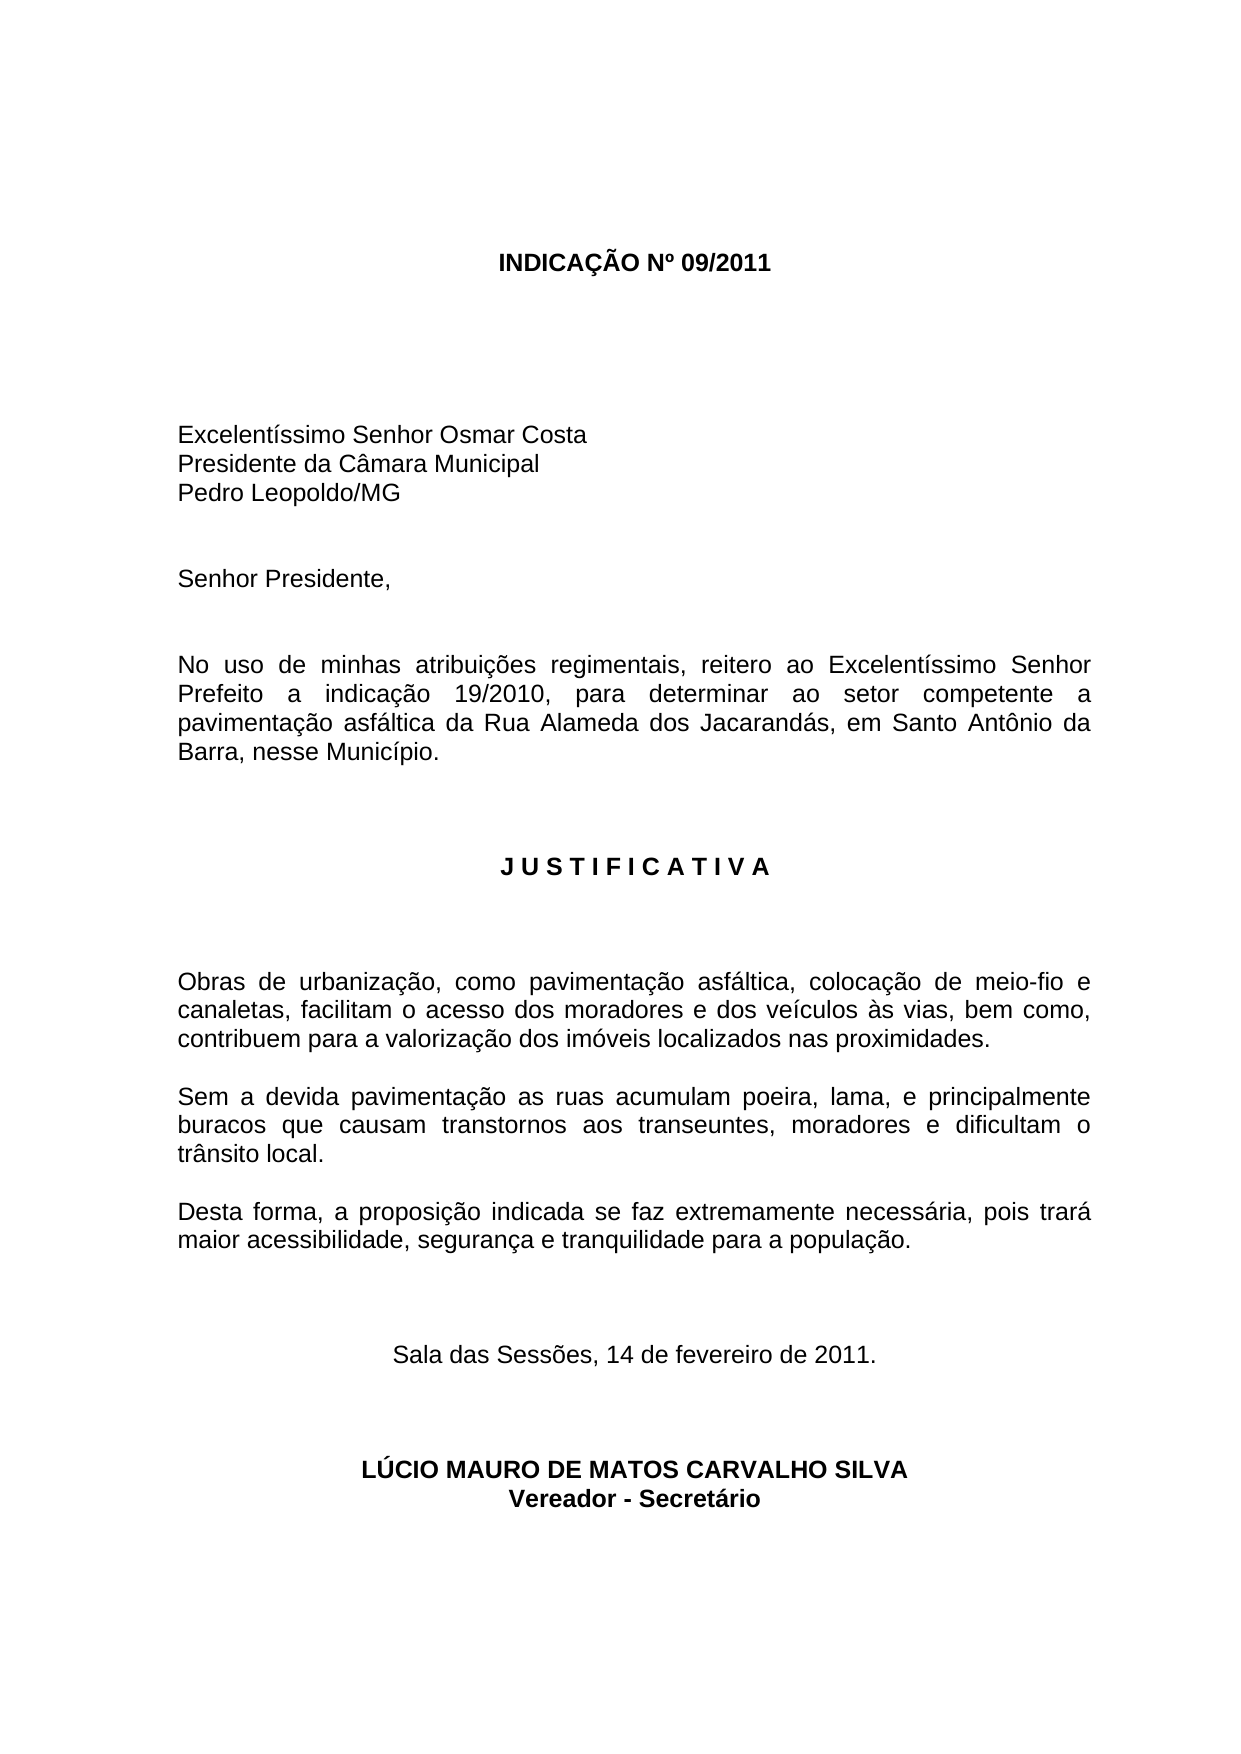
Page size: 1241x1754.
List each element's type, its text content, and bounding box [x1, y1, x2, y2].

text INDICAÇÃO Nº 09/2011 [177, 248, 1092, 277]
text Excelentíssimo Senhor Osmar Costa [177, 421, 1092, 449]
text LÚCIO MAURO DE MATOS CARVALHO SILVA [177, 1456, 1092, 1484]
text Pedro Leopoldo/MG [177, 478, 1092, 507]
text Sem a devida pavimentação as ruas acumulam poeira, lama, e principalmente buracos que causam transtornos aos transeuntes, moradores e dificultam o trânsito local. [177, 1082, 1092, 1168]
text No uso de minhas atribuições regimentais, reitero ao Excelentíssimo Senhor Prefeito a indicação 19/2010, para determinar ao setor competente a pavimentação asfáltica da Rua Alameda dos Jacarandás, em Santo Antônio da Barra, nesse Município. [177, 651, 1092, 766]
text J U S T I F I C A T I V A [177, 852, 1092, 881]
text Vereador - Secretário [177, 1484, 1092, 1513]
text Sala das Sessões, 14 de fevereiro de 2011. [177, 1341, 1092, 1369]
text Presidente da Câmara Municipal [177, 449, 1092, 478]
text Desta forma, a proposição indicada se faz extremamente necessária, pois trará maior acessibilidade, segurança e tranquilidade para a população. [177, 1197, 1092, 1254]
text Obras de urbanização, como pavimentação asfáltica, colocação de meio-fio e canaletas, facilitam o acesso dos moradores e dos veículos às vias, bem como, contribuem para a valorização dos imóveis localizados nas proximidades. [177, 967, 1092, 1053]
text Senhor Presidente, [177, 564, 1092, 593]
